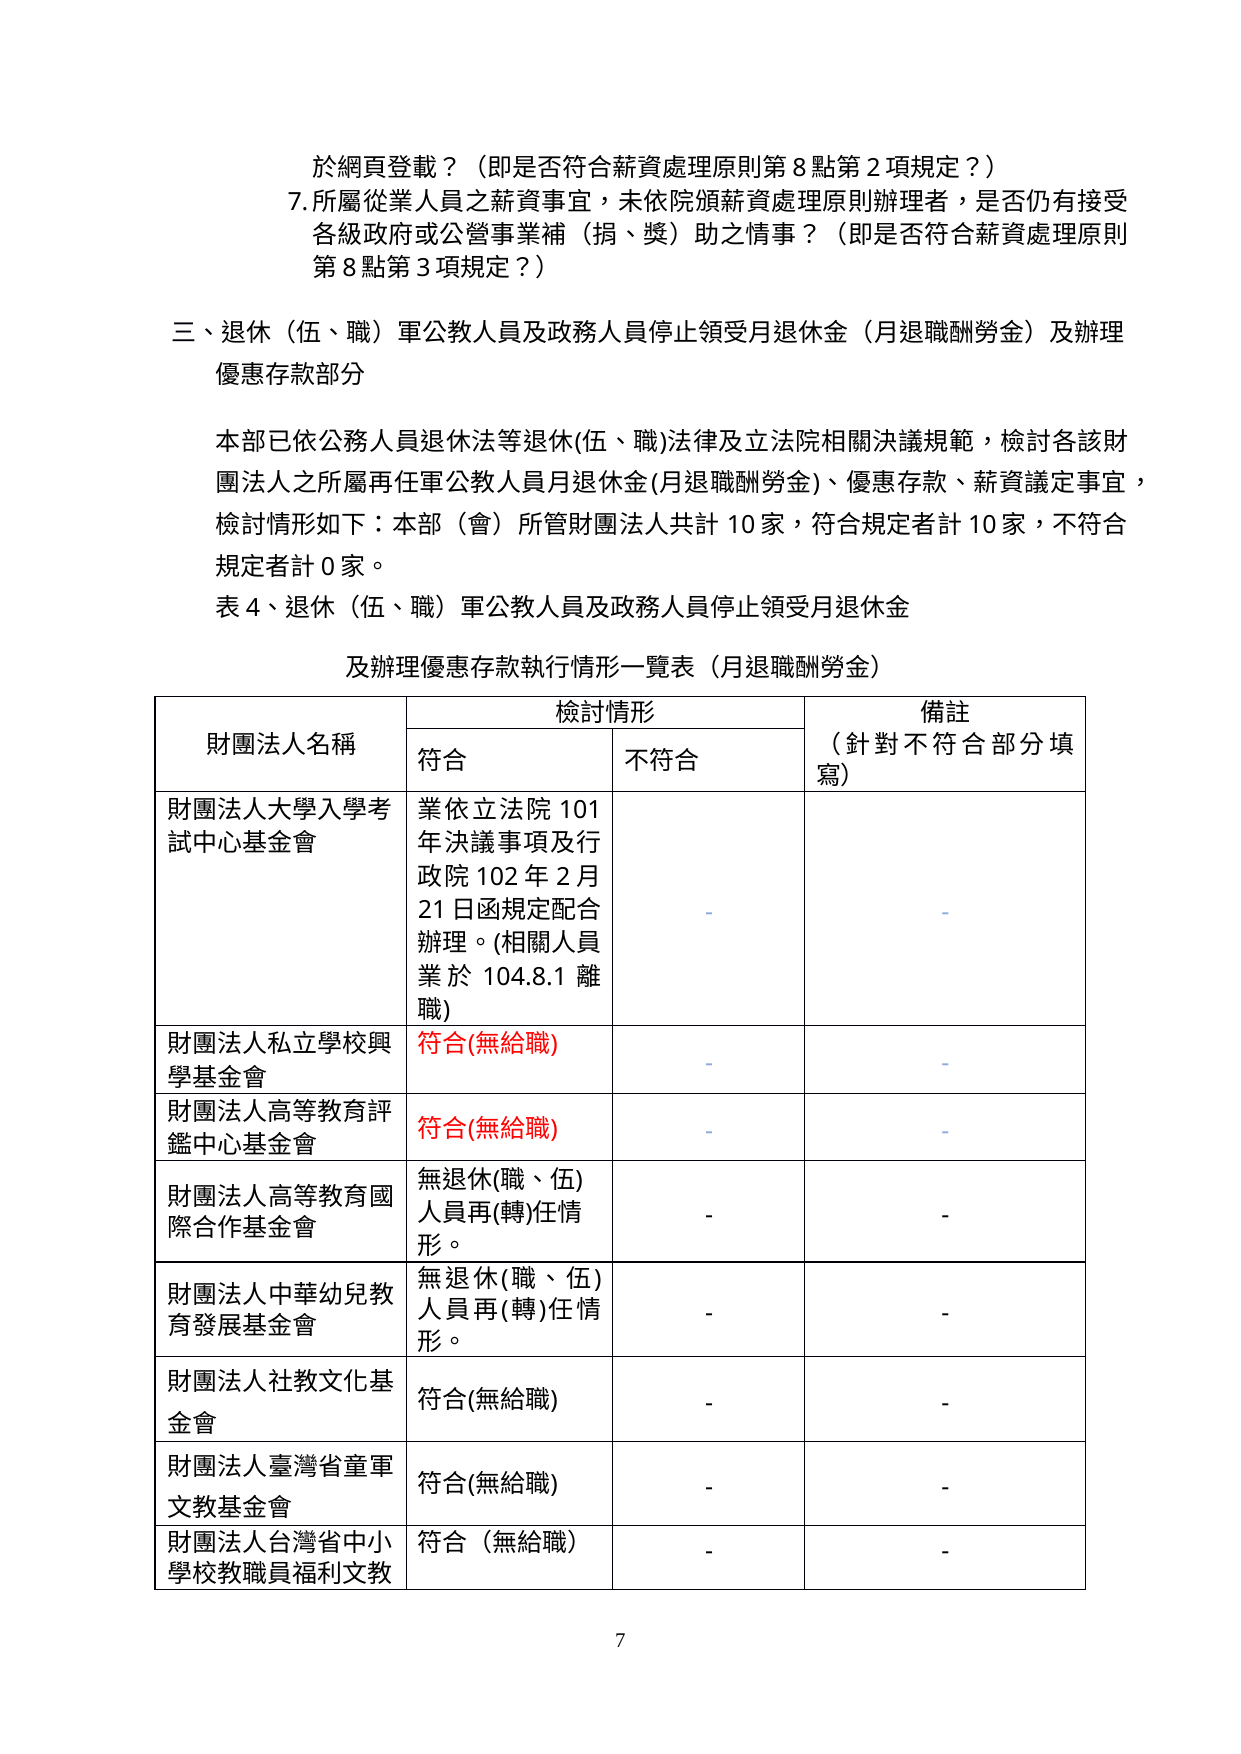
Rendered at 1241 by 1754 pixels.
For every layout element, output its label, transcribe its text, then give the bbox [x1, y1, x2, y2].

list 於網頁登載？（即是否符合薪資處理原則第8點第2項規定？） [287, 150, 1128, 183]
table_cell - [805, 1442, 1085, 1525]
table_cell 符合(無給職) [407, 1094, 612, 1160]
table_cell 財團法人臺灣省童軍文教基金會 [156, 1442, 406, 1525]
table_cell 財團法人高等教育評鑑中心基金會 [156, 1094, 406, 1160]
table_cell 符合(無給職) [407, 1026, 612, 1093]
table_cell - [613, 1094, 804, 1160]
table_cell 無退休(職、伍)人員再(轉)任情形。 [407, 1263, 612, 1356]
table_cell 財團法人社教文化基金會 [156, 1357, 406, 1441]
table_cell 無退休(職、伍)人員再(轉)任情形。 [407, 1161, 612, 1261]
table_cell 符合(無給職) [407, 1357, 612, 1441]
table_header 備註 （針對不符合部分填寫） [805, 697, 1085, 791]
table_cell - [805, 1526, 1085, 1588]
table_cell - [805, 792, 1085, 1025]
table_cell 符合（無給職） [407, 1526, 612, 1588]
table_cell 財團法人台灣省中小學校教職員福利文教 [156, 1526, 406, 1588]
table_cell - [613, 1263, 804, 1356]
table_cell 財團法人高等教育國際合作基金會 [156, 1161, 406, 1261]
table_cell 財團法人中華幼兒教育發展基金會 [156, 1263, 406, 1356]
table_cell 不符合 [613, 729, 804, 791]
table_cell - [613, 792, 804, 1025]
table_cell - [613, 1357, 804, 1441]
table_cell 財團法人私立學校興學基金會 [156, 1026, 406, 1093]
list 所屬從業人員之薪資事宜，未依院頒薪資處理原則辦理者，是否仍有接受各級政府或公營事業補（捐、獎）助之情事？（即是否符合薪資處理原則第8點第3項規定？） [287, 183, 1128, 283]
table_cell - [805, 1263, 1085, 1356]
table_cell 符合(無給職) [407, 1442, 612, 1525]
table_cell - [613, 1161, 804, 1261]
list 退休（伍、職）軍公教人員及政務人員停止領受月退休金（月退職酬勞金）及辦理優惠存款部分 [171, 308, 1128, 392]
table_cell - [613, 1526, 804, 1588]
table_cell 符合 [407, 729, 612, 791]
table_cell - [805, 1026, 1085, 1093]
table_cell 財團法人大學入學考試中心基金會 [156, 792, 406, 1025]
text 及辦理優惠存款執行情形一覽表（月退職酬勞金） [112, 650, 1128, 683]
table_cell - [613, 1026, 804, 1093]
table_cell - [613, 1442, 804, 1525]
table_header 檢討情形 [407, 697, 804, 728]
list 本部已依公務人員退休法等退休(伍、職)法律及立法院相關決議規範，檢討各該財團法人之所屬再任軍公教人員月退休金(月退職酬勞金)、優惠存款、薪資議定事宜，檢討情形如下：本部（會）所管財團法人共計10家，符合規定者計10家，不符合規定者計0家。 表4、退休（伍、職）軍公教人員及政務人員停止領受月退休金 [216, 417, 1128, 625]
table_cell - [805, 1357, 1085, 1441]
table_header 財團法人名稱 [156, 697, 406, 791]
table_cell 業依立法院101年決議事項及行政院102年2月21日函規定配合辦理。(相關人員業於104.8.1離職) [407, 792, 612, 1025]
table_cell - [805, 1094, 1085, 1160]
table_cell - [805, 1161, 1085, 1261]
